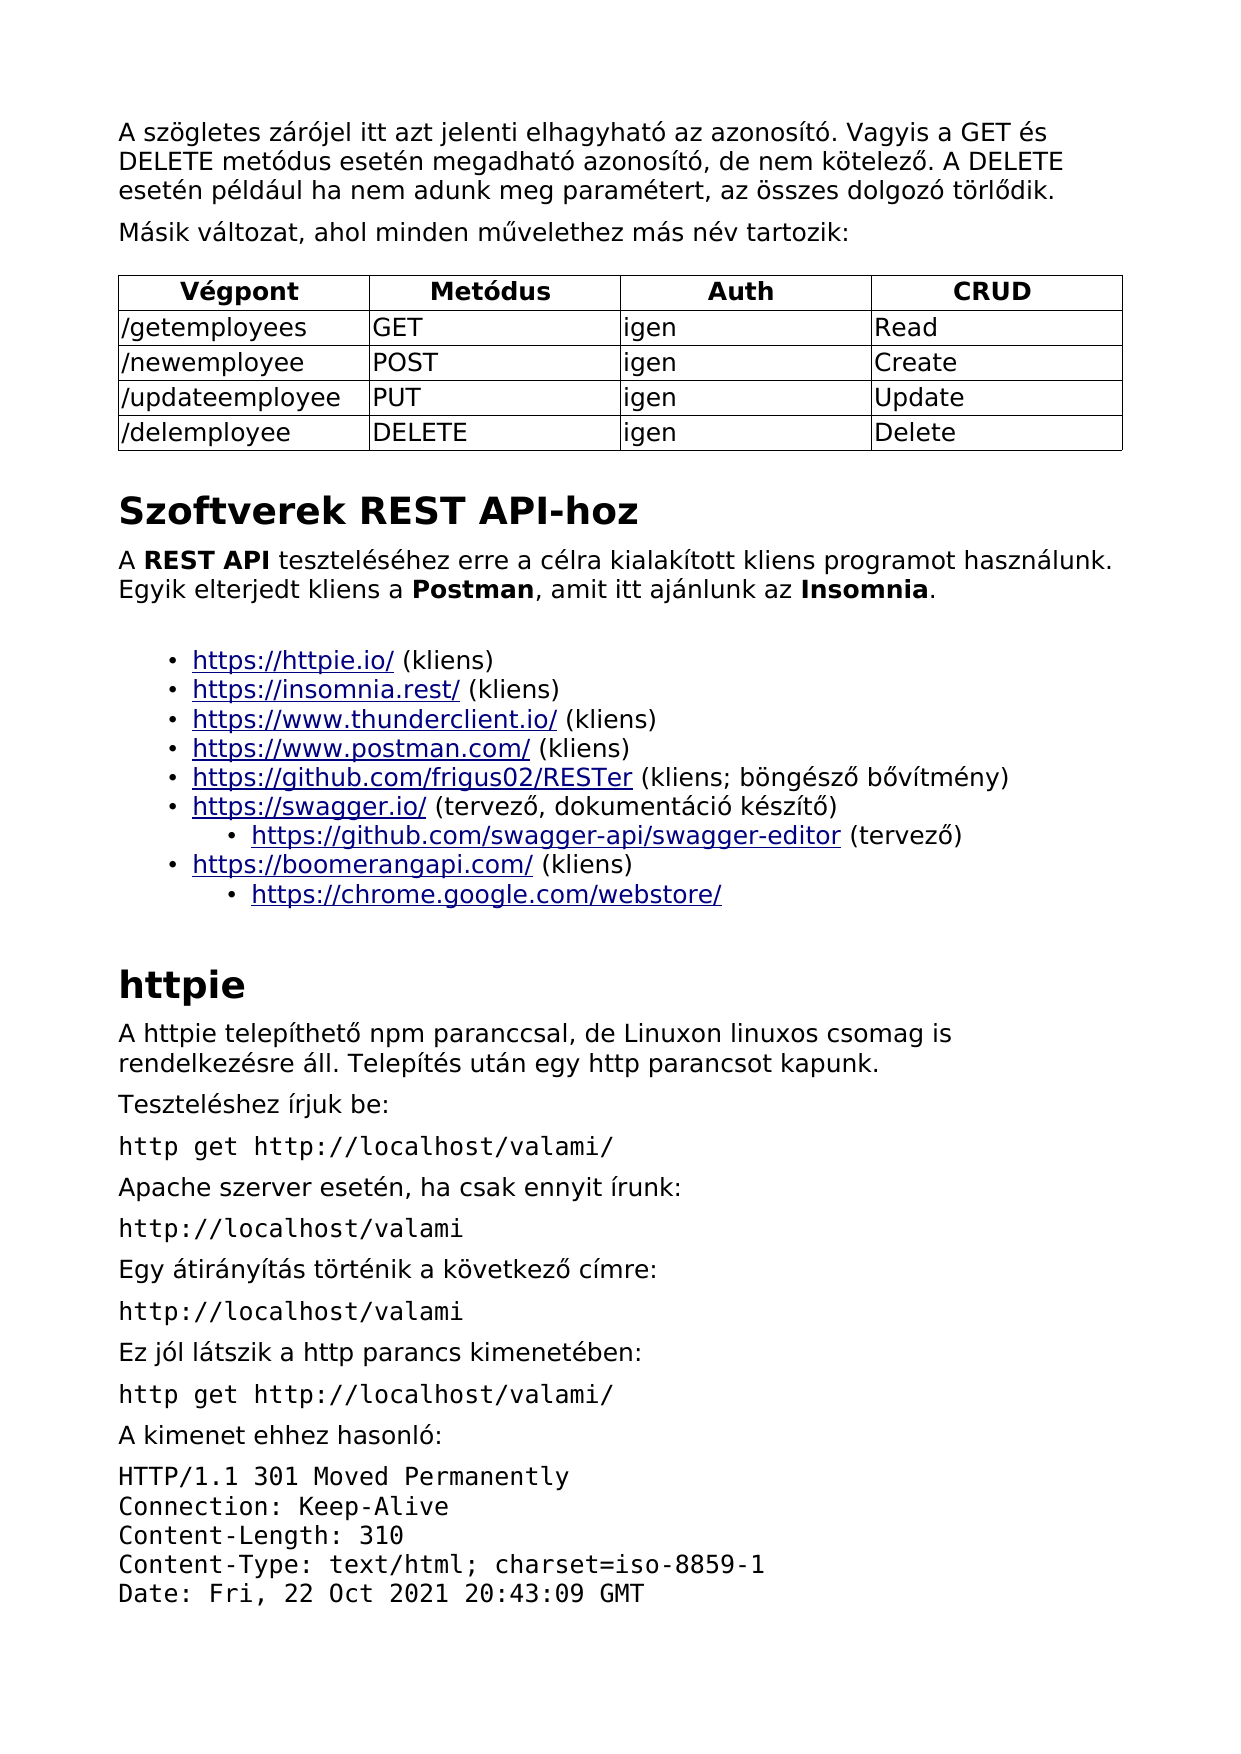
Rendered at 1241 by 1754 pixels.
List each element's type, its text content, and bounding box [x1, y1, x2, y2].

text Másik változat, ahol minden művelethez más név tartozik: [118, 218, 1122, 247]
table_cell GET [370, 311, 620, 345]
table_cell /getemployees [119, 311, 369, 345]
list https://insomnia.rest/ (kliens) [177, 676, 1122, 705]
list https://github.com/frigus02/RESTer (kliens; böngésző bővítmény) [177, 763, 1122, 792]
table_header Auth [621, 276, 871, 310]
list https://chrome.google.com/webstore/ [236, 880, 1122, 909]
table_cell POST [370, 346, 620, 380]
table_cell Read [872, 311, 1122, 345]
table_header CRUD [872, 276, 1122, 310]
table_header Metódus [370, 276, 620, 310]
text A REST API teszteléséhez erre a célra kialakított kliens programot használunk. Egyik elterjedt kliens a Postman, amit itt ajánlunk az Insomnia. [118, 546, 1122, 604]
table_cell igen [621, 311, 871, 345]
table_cell igen [621, 346, 871, 380]
list https://swagger.io/ (tervező, dokumentáció készítő) [177, 792, 1122, 821]
table_header Végpont [119, 276, 369, 310]
text Teszteléshez írjuk be: [118, 1090, 1122, 1119]
text HTTP/1.1 301 Moved Permanently Connection: Keep-Alive Content-Length: 310 Content-Type: text/html; charset=iso-8859-1 Date: Fri, 22 Oct 2021 20:43:09 GMT [118, 1462, 1122, 1608]
text Ez jól látszik a http parancs kimenetében: [118, 1338, 1122, 1367]
text A kimenet ehhez hasonló: [118, 1421, 1122, 1450]
table_cell /newemployee [119, 346, 369, 380]
text http://localhost/valami [118, 1215, 1122, 1244]
text http://localhost/valami [118, 1297, 1122, 1326]
list https://boomerangapi.com/ (kliens) [177, 851, 1122, 880]
table_cell Delete [872, 416, 1122, 450]
text http get http://localhost/valami/ [118, 1380, 1122, 1409]
subtitle httpie [118, 963, 1122, 1007]
table_cell /delemployee [119, 416, 369, 450]
table_cell igen [621, 381, 871, 415]
text A szögletes zárójel itt azt jelenti elhagyható az azonosító. Vagyis a GET és DELETE metódus esetén megadható azonosító, de nem kötelező. A DELETE esetén például ha nem adunk meg paramétert, az összes dolgozó törlődik. [118, 118, 1122, 206]
text A httpie telepíthető npm paranccsal, de Linuxon linuxos csomag is rendelkezésre áll. Telepítés után egy http parancsot kapunk. [118, 1019, 1122, 1078]
table_cell /updateemployee [119, 381, 369, 415]
table_cell Create [872, 346, 1122, 380]
table_cell igen [621, 416, 871, 450]
text http get http://localhost/valami/ [118, 1132, 1122, 1161]
list https://www.thunderclient.io/ (kliens) [177, 705, 1122, 734]
subtitle Szoftverek REST API-hoz [118, 490, 1122, 534]
table_cell PUT [370, 381, 620, 415]
list https://httpie.io/ (kliens) [177, 646, 1122, 676]
list https://www.postman.com/ (kliens) [177, 734, 1122, 763]
list https://github.com/swagger-api/swagger-editor (tervező) [236, 821, 1122, 851]
text Apache szerver esetén, ha csak ennyit írunk: [118, 1173, 1122, 1202]
table_cell Update [872, 381, 1122, 415]
text Egy átirányítás történik a következő címre: [118, 1256, 1122, 1285]
table_cell DELETE [370, 416, 620, 450]
